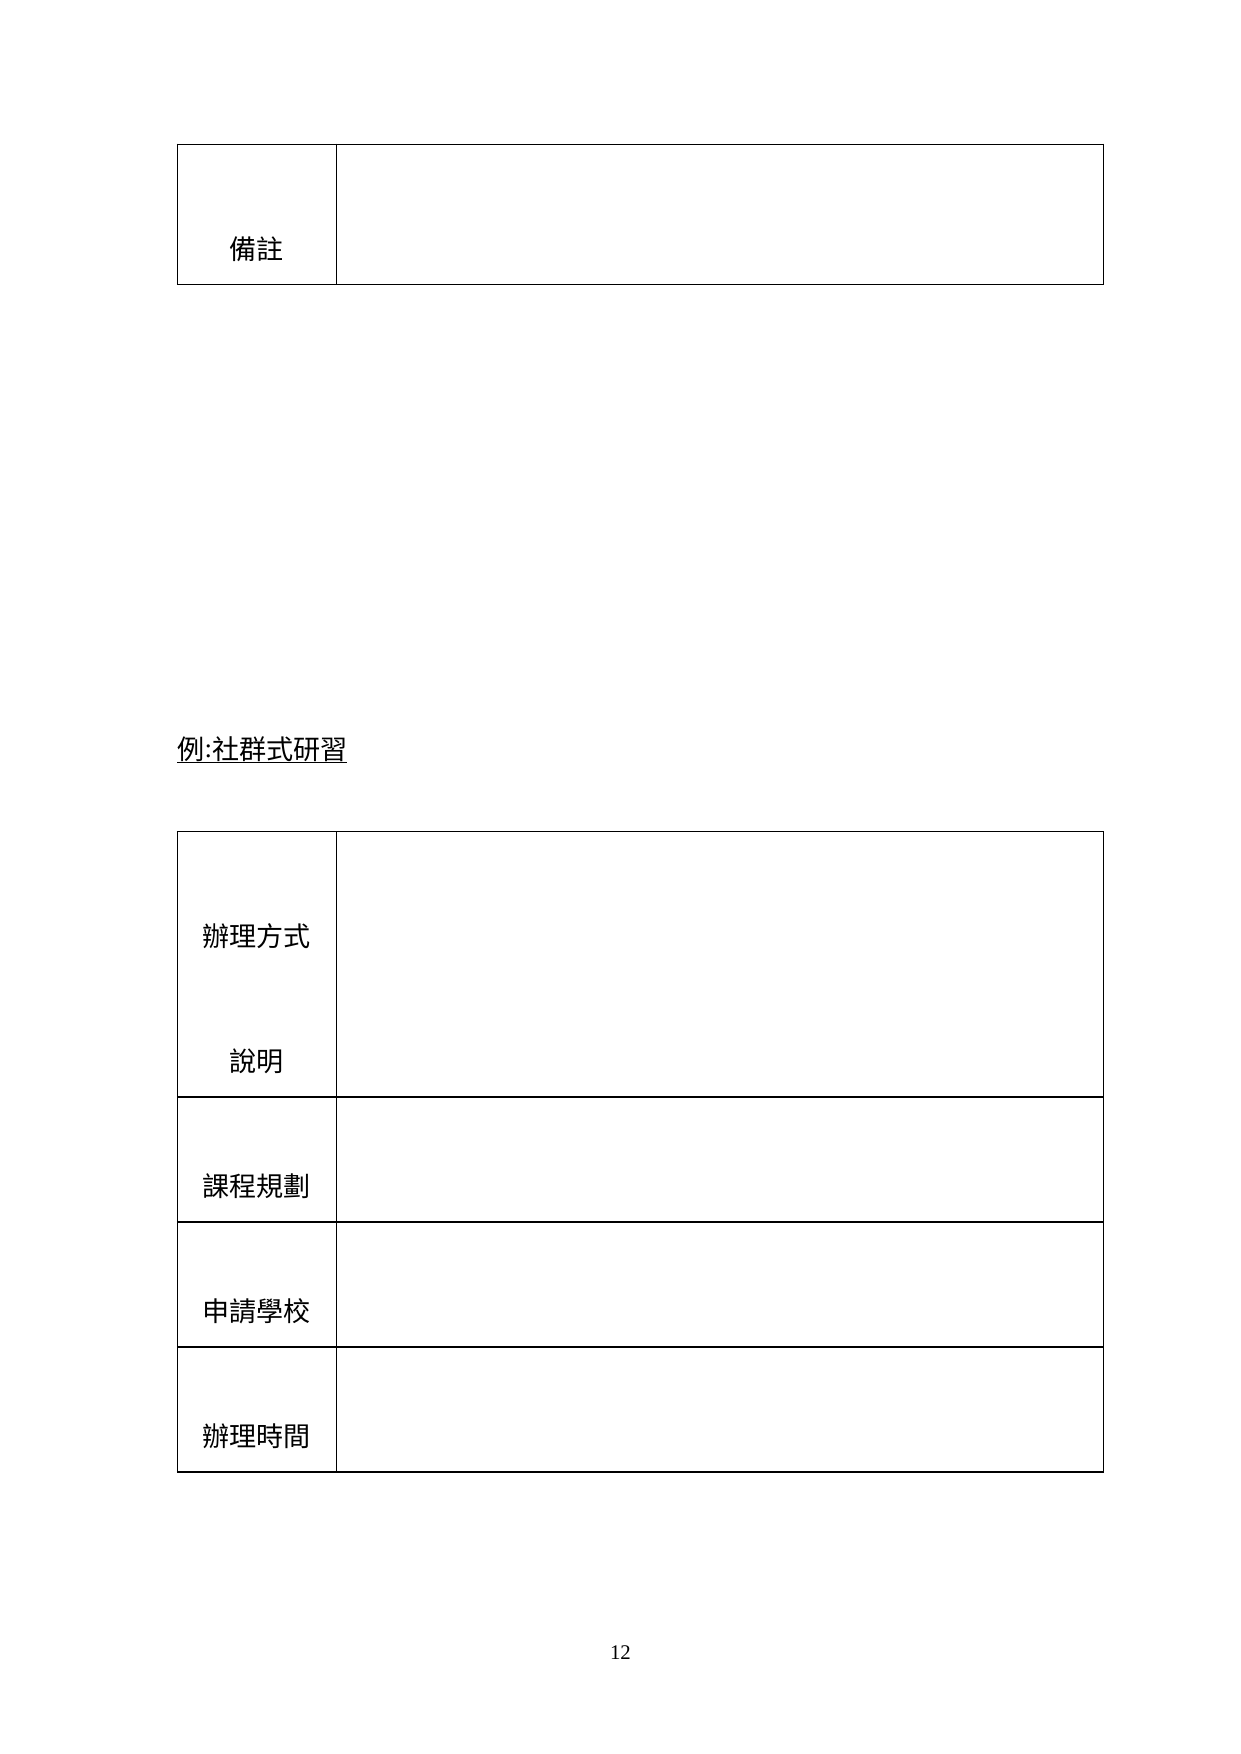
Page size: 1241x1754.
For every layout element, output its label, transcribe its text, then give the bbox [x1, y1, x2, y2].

table_cell [337, 1348, 1103, 1471]
text 例:社群式研習 [177, 706, 1122, 768]
table_cell 申請學校 [178, 1223, 336, 1346]
table_cell [337, 1223, 1103, 1346]
table_cell 備註 [178, 145, 336, 284]
table_cell [337, 1098, 1103, 1221]
table_header 辦理方式 說明 [178, 832, 336, 1096]
table_cell [337, 145, 1103, 284]
table_cell 課程規劃 [178, 1098, 336, 1221]
table_cell 辦理時間 [178, 1348, 336, 1471]
table_header [337, 832, 1103, 1096]
